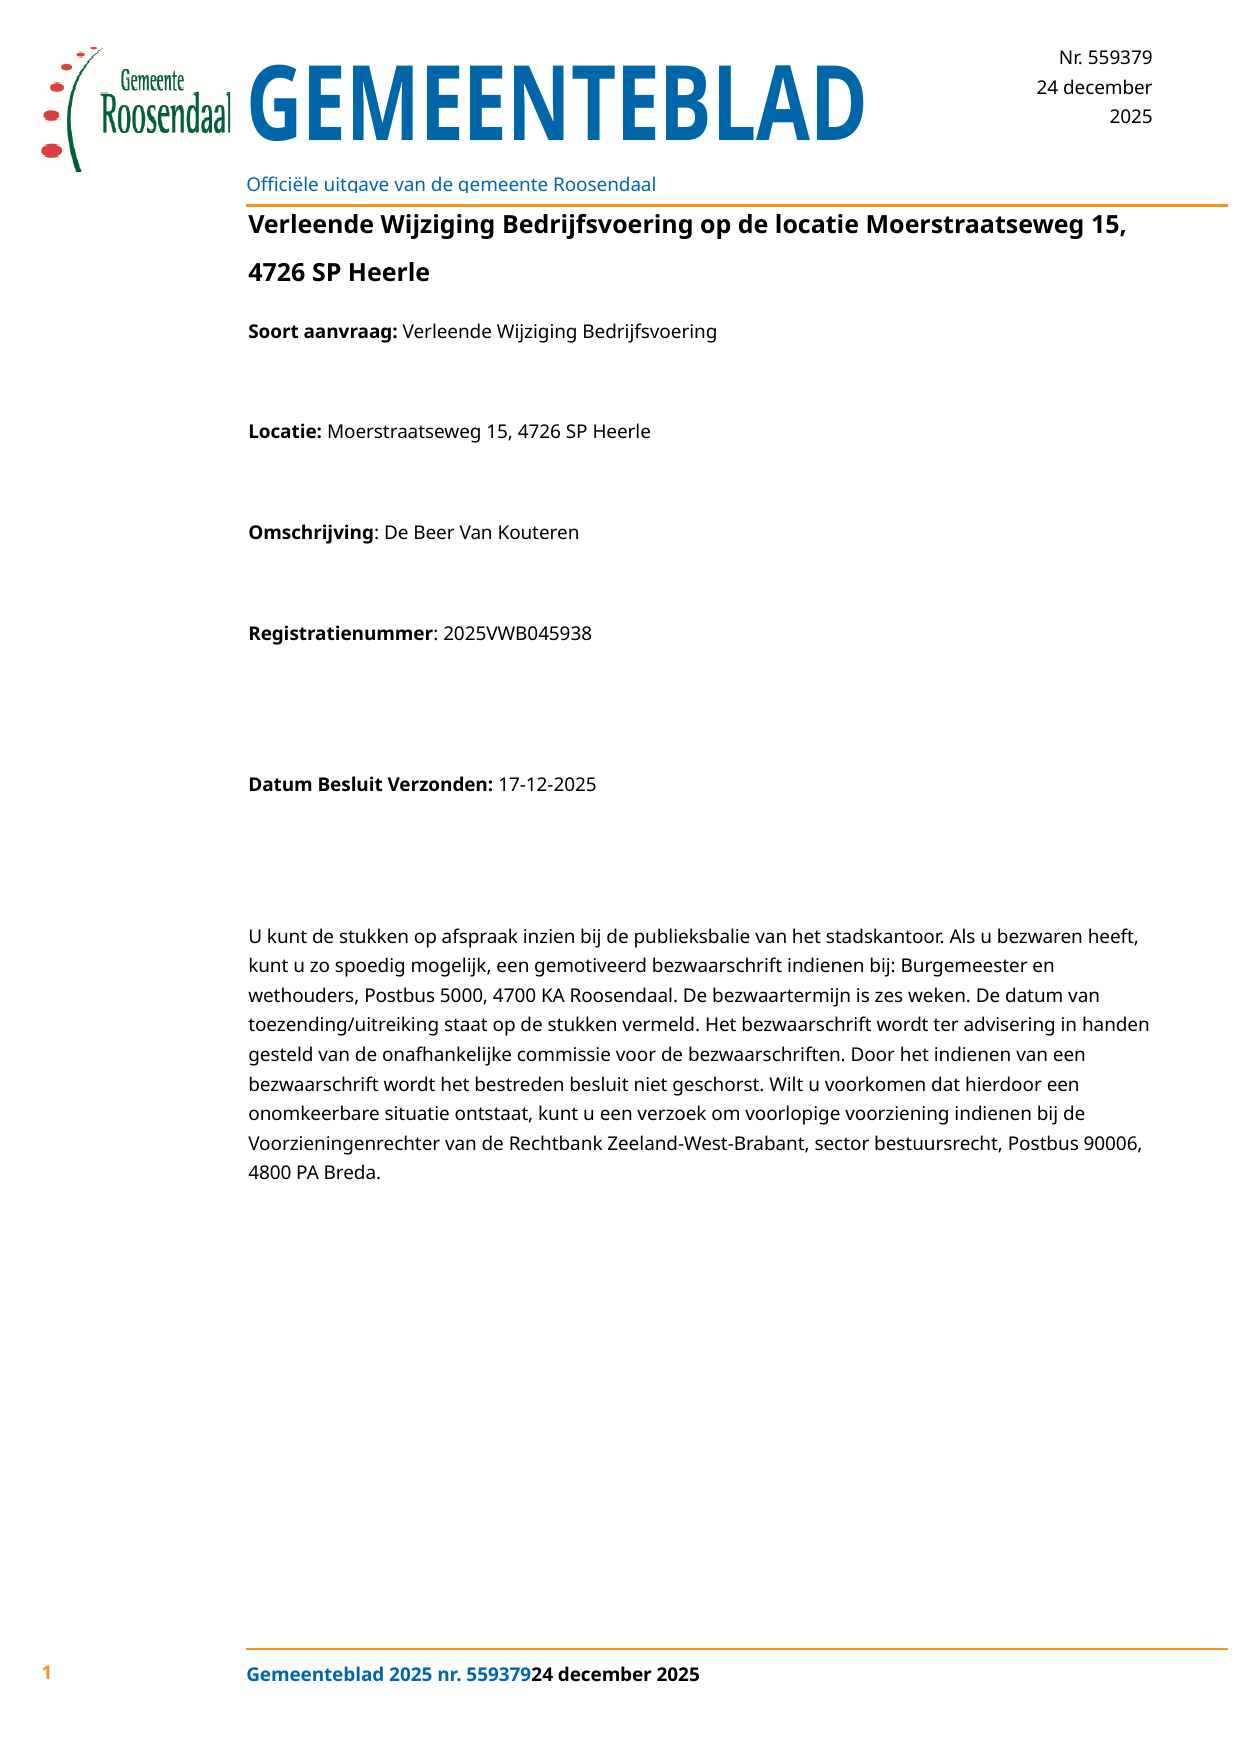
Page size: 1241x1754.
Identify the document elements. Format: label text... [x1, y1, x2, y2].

picture [41, 47, 231, 172]
text Locatie: Moerstraatseweg 15, 4726 SP Heerle [248, 419, 1152, 444]
text Datum Besluit Verzonden: 17-12-2025 [248, 772, 1152, 797]
text Omschrijving: De Beer Van Kouteren [248, 519, 1152, 545]
text Soort aanvraag: Verleende Wijziging Bedrijfsvoering [248, 318, 1152, 344]
text Verleende Wijziging Bedrijfsvoering op de locatie Moerstraatseweg 15, 4726 SP Heerle [248, 207, 1152, 288]
text Registratienummer: 2025VWB045938 [248, 620, 1152, 646]
text U kunt de stukken op afspraak inzien bij de publieksbalie van het stadskantoor. Als u bezwaren heeft, kunt u zo spoedig mogelijk, een gemotiveerd bezwaarschrift indienen bij: Burgemeester en wethouders, Postbus 5000, 4700 KA Roosendaal. De bezwaartermijn is zes weken. De datum van toezending/uitreiking staat op de stukken vermeld. Het bezwaarschrift wordt ter advisering in handen gesteld van de onafhankelijke commissie voor de bezwaarschriften. Door het indienen van een bezwaarschrift wordt het bestreden besluit niet geschorst. Wilt u voorkomen dat hierdoor een onomkeerbare situatie ontstaat, kunt u een verzoek om voorlopige voorziening indienen bij de Voorzieningenrechter van de Rechtbank Zeeland-West-Brabant, sector bestuursrecht, Postbus 90006, 4800 PA Breda. [248, 923, 1152, 1185]
